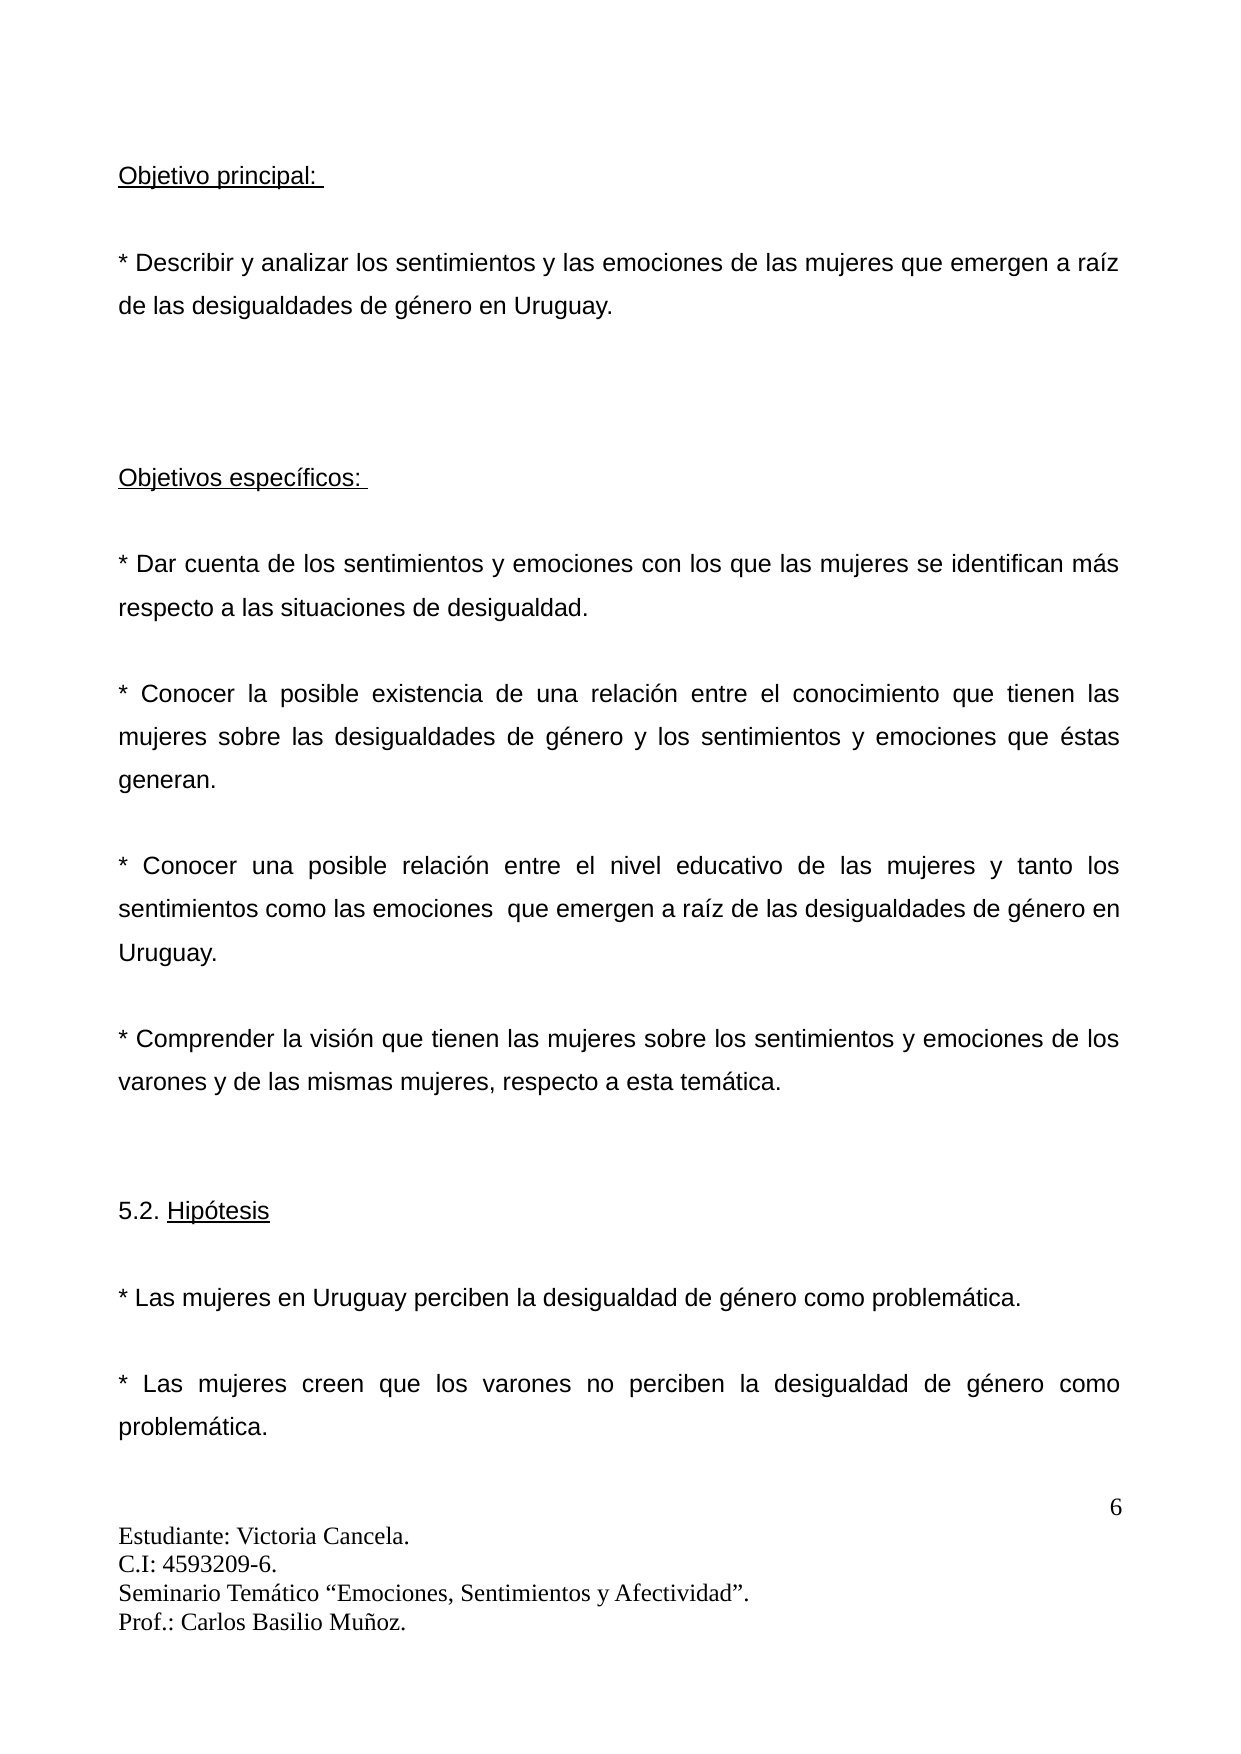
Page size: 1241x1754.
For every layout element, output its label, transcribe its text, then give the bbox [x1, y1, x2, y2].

list * Conocer la posible existencia de una relación entre el conocimiento que tienen las mujeres sobre las desigualdades de género y los sentimientos y emociones que éstas generan. [118, 679, 1122, 794]
list * Describir y analizar los sentimientos y las emociones de las mujeres que emergen a raíz de las desigualdades de género en Uruguay. [118, 247, 1122, 319]
list Objetivo principal: [118, 161, 1122, 190]
list 5.2. Hipótesis [118, 1196, 1122, 1225]
list * Comprender la visión que tienen las mujeres sobre los sentimientos y emociones de los varones y de las mismas mujeres, respecto a esta temática. [118, 1024, 1122, 1096]
list * Conocer una posible relación entre el nivel educativo de las mujeres y tanto los sentimientos como las emociones que emergen a raíz de las desigualdades de género en Uruguay. [118, 851, 1122, 966]
list * Las mujeres en Uruguay perciben la desigualdad de género como problemática. [118, 1282, 1122, 1311]
list * Las mujeres creen que los varones no perciben la desigualdad de género como problemática. [118, 1369, 1122, 1441]
list Objetivos específicos: [118, 463, 1122, 492]
list * Dar cuenta de los sentimientos y emociones con los que las mujeres se identifican más respecto a las situaciones de desigualdad. [118, 549, 1122, 621]
